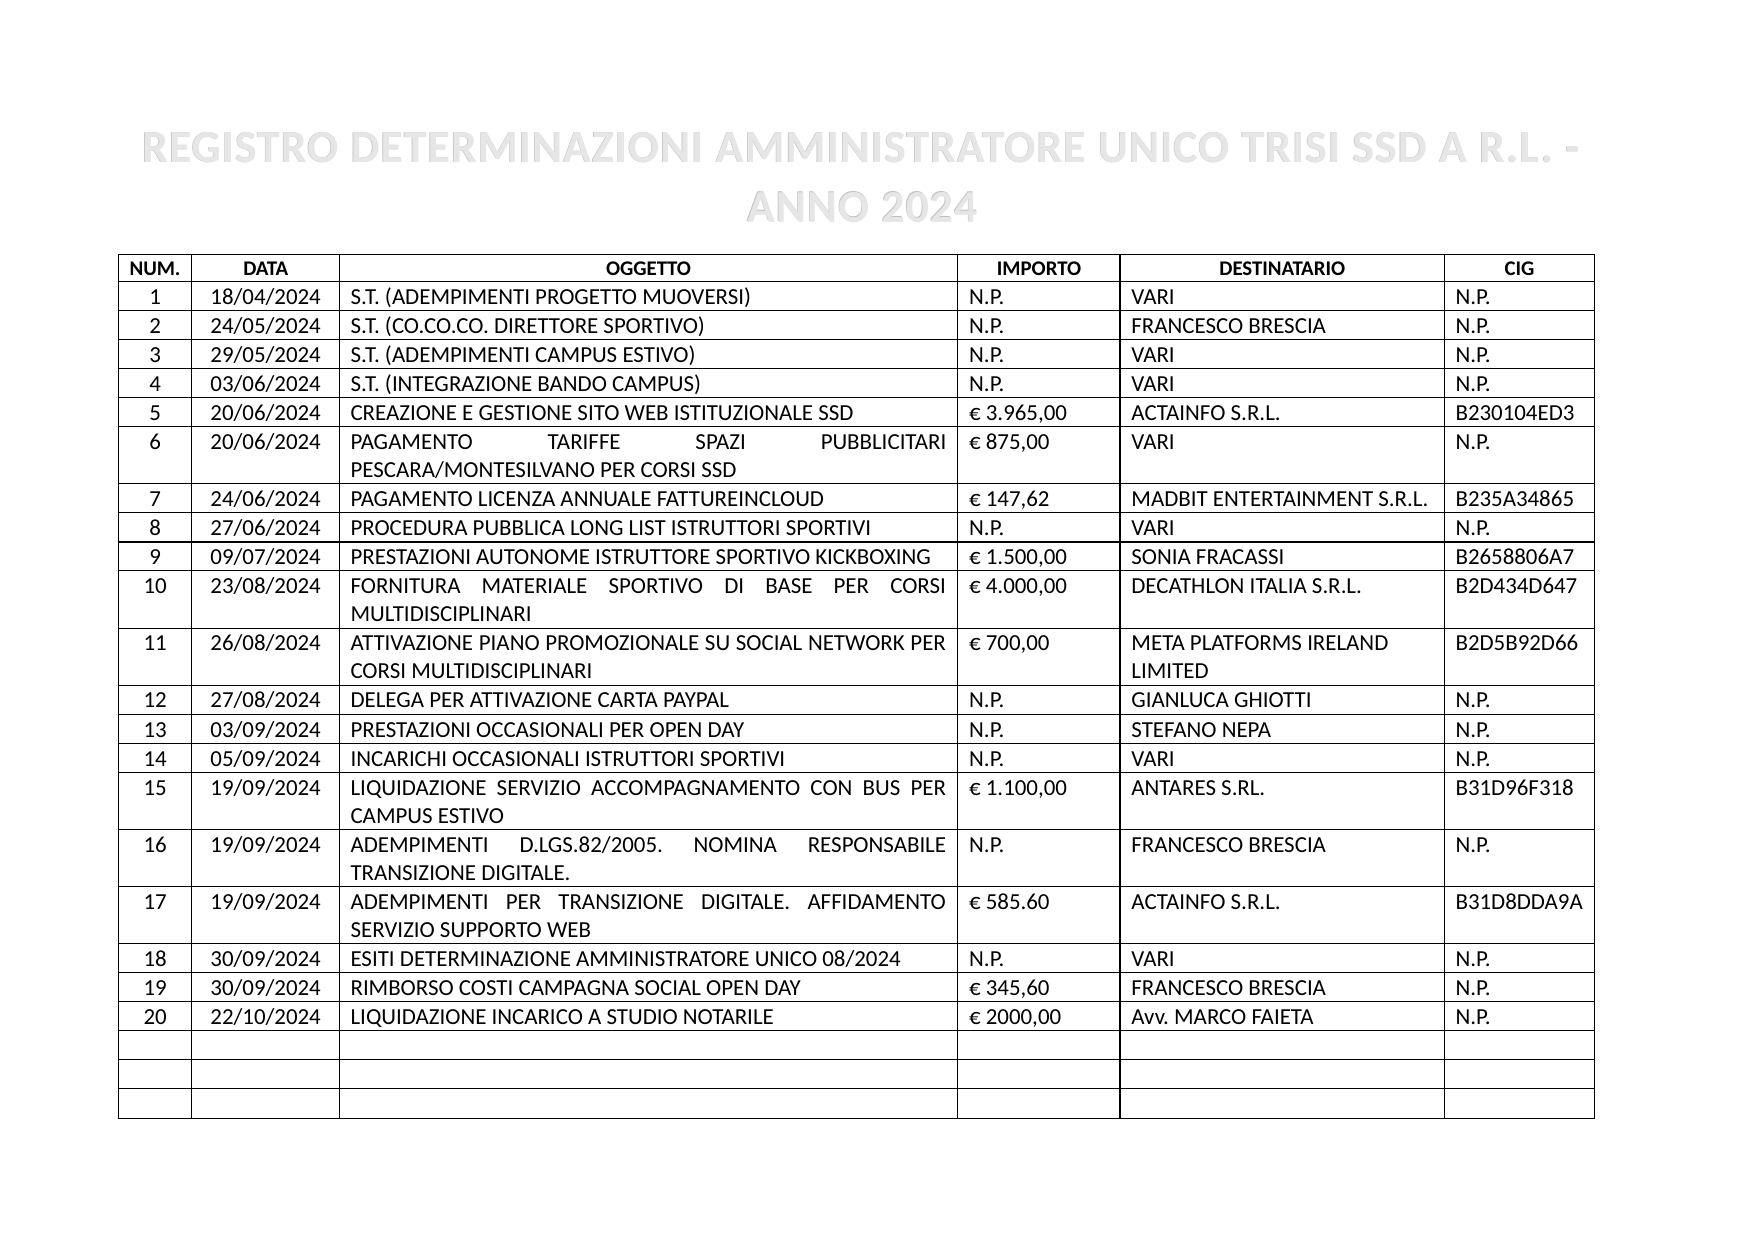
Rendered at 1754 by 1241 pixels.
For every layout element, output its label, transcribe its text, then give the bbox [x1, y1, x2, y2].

table_cell ACTAINFO S.R.L. [1121, 887, 1444, 943]
table_cell [192, 1031, 339, 1059]
table_cell 27/08/2024 [192, 686, 339, 714]
table_cell 2 [119, 311, 191, 339]
table_cell N.P. [958, 830, 1119, 886]
table_cell VARI [1121, 369, 1444, 397]
table_cell N.P. [1445, 427, 1594, 483]
table_cell ACTAINFO S.R.L. [1121, 398, 1444, 426]
table_cell B31D96F318 [1445, 773, 1594, 829]
table_cell [1121, 1060, 1444, 1088]
table_cell 7 [119, 484, 191, 512]
table_cell [1121, 1031, 1444, 1059]
table_cell 05/09/2024 [192, 744, 339, 772]
table_cell B2D434D647 [1445, 571, 1594, 627]
table_cell € 345,60 [958, 973, 1119, 1001]
table_cell ADEMPIMENTI PER TRANSIZIONE DIGITALE. AFFIDAMENTO SERVIZIO SUPPORTO WEB [340, 887, 957, 943]
table_header IMPORTO [958, 255, 1119, 281]
table_cell € 585.60 [958, 887, 1119, 943]
table_cell N.P. [958, 340, 1119, 368]
table_cell € 1.100,00 [958, 773, 1119, 829]
table_cell 3 [119, 340, 191, 368]
table_cell S.T. (ADEMPIMENTI CAMPUS ESTIVO) [340, 340, 957, 368]
table_cell N.P. [1445, 830, 1594, 886]
table_cell B235A34865 [1445, 484, 1594, 512]
table_cell [1445, 1031, 1594, 1059]
table_header DESTINATARIO [1121, 255, 1444, 281]
table_cell B31D8DDA9A [1445, 887, 1594, 943]
table_cell B2658806A7 [1445, 543, 1594, 570]
table_cell B2D5B92D66 [1445, 629, 1594, 684]
table_cell 6 [119, 427, 191, 483]
table_cell N.P. [1445, 282, 1594, 310]
table_cell 19/09/2024 [192, 773, 339, 829]
table_cell N.P. [958, 944, 1119, 972]
table_cell GIANLUCA GHIOTTI [1121, 686, 1444, 714]
table_cell N.P. [1445, 944, 1594, 972]
table_cell 14 [119, 744, 191, 772]
table_header DATA [192, 255, 339, 281]
table_cell [958, 1089, 1119, 1117]
table_cell 11 [119, 629, 191, 684]
table_cell LIQUIDAZIONE SERVIZIO ACCOMPAGNAMENTO CON BUS PER CAMPUS ESTIVO [340, 773, 957, 829]
table_cell € 3.965,00 [958, 398, 1119, 426]
table_cell VARI [1121, 513, 1444, 541]
table_cell 4 [119, 369, 191, 397]
table_cell 03/06/2024 [192, 369, 339, 397]
table_cell 17 [119, 887, 191, 943]
table_cell [119, 1060, 191, 1088]
table_cell N.P. [1445, 686, 1594, 714]
table_cell 9 [119, 543, 191, 570]
table_cell [119, 1031, 191, 1059]
table_cell INCARICHI OCCASIONALI ISTRUTTORI SPORTIVI [340, 744, 957, 772]
table_cell ESITI DETERMINAZIONE AMMINISTRATORE UNICO 08/2024 [340, 944, 957, 972]
table_cell 26/08/2024 [192, 629, 339, 684]
text REGISTRO DETERMINAZIONI AMMINISTRATORE UNICO TRISI SSD A R.L. - ANNO 2024 [118, 118, 1606, 234]
table_cell [340, 1031, 957, 1059]
table_cell 16 [119, 830, 191, 886]
table_cell ANTARES S.RL. [1121, 773, 1444, 829]
table_cell META PLATFORMS IRELAND LIMITED [1121, 629, 1444, 684]
table_cell MADBIT ENTERTAINMENT S.R.L. [1121, 484, 1444, 512]
table_cell N.P. [958, 715, 1119, 743]
table_cell 24/06/2024 [192, 484, 339, 512]
table_cell FRANCESCO BRESCIA [1121, 311, 1444, 339]
table_cell PRESTAZIONI OCCASIONALI PER OPEN DAY [340, 715, 957, 743]
table_cell CREAZIONE E GESTIONE SITO WEB ISTITUZIONALE SSD [340, 398, 957, 426]
table_cell PROCEDURA PUBBLICA LONG LIST ISTRUTTORI SPORTIVI [340, 513, 957, 541]
table_cell 20/06/2024 [192, 427, 339, 483]
table_cell 1 [119, 282, 191, 310]
table_cell € 4.000,00 [958, 571, 1119, 627]
table_cell PAGAMENTO LICENZA ANNUALE FATTUREINCLOUD [340, 484, 957, 512]
table_cell FORNITURA MATERIALE SPORTIVO DI BASE PER CORSI MULTIDISCIPLINARI [340, 571, 957, 627]
table_cell [1121, 1089, 1444, 1117]
table_cell [119, 1089, 191, 1117]
table_cell PAGAMENTO TARIFFE SPAZI PUBBLICITARI PESCARA/MONTESILVANO PER CORSI SSD [340, 427, 957, 483]
table_cell FRANCESCO BRESCIA [1121, 830, 1444, 886]
table_cell S.T. (CO.CO.CO. DIRETTORE SPORTIVO) [340, 311, 957, 339]
table_cell 12 [119, 686, 191, 714]
table_cell 20 [119, 1002, 191, 1030]
table_cell VARI [1121, 944, 1444, 972]
table_cell [958, 1060, 1119, 1088]
table_header NUM. [119, 255, 191, 281]
table_cell € 875,00 [958, 427, 1119, 483]
table_cell B230104ED3 [1445, 398, 1594, 426]
table_cell 29/05/2024 [192, 340, 339, 368]
table_cell N.P. [1445, 715, 1594, 743]
table_cell N.P. [958, 282, 1119, 310]
table_cell 10 [119, 571, 191, 627]
table_cell STEFANO NEPA [1121, 715, 1444, 743]
table_cell 27/06/2024 [192, 513, 339, 541]
table_cell 5 [119, 398, 191, 426]
table_cell N.P. [958, 311, 1119, 339]
table_cell Avv. MARCO FAIETA [1121, 1002, 1444, 1030]
table_cell 18/04/2024 [192, 282, 339, 310]
table_cell N.P. [958, 686, 1119, 714]
table_cell [340, 1089, 957, 1117]
table_cell 09/07/2024 [192, 543, 339, 570]
table_cell N.P. [1445, 513, 1594, 541]
table_cell N.P. [1445, 1002, 1594, 1030]
table_cell N.P. [958, 369, 1119, 397]
table_cell FRANCESCO BRESCIA [1121, 973, 1444, 1001]
table_cell [1445, 1060, 1594, 1088]
table_cell VARI [1121, 744, 1444, 772]
table_header OGGETTO [340, 255, 957, 281]
table_cell LIQUIDAZIONE INCARICO A STUDIO NOTARILE [340, 1002, 957, 1030]
table_cell ADEMPIMENTI D.LGS.82/2005. NOMINA RESPONSABILE TRANSIZIONE DIGITALE. [340, 830, 957, 886]
table_cell 18 [119, 944, 191, 972]
table_cell € 2000,00 [958, 1002, 1119, 1030]
table_cell N.P. [1445, 744, 1594, 772]
table_cell [1445, 1089, 1594, 1117]
table_cell 24/05/2024 [192, 311, 339, 339]
table_cell N.P. [958, 744, 1119, 772]
table_cell 30/09/2024 [192, 973, 339, 1001]
table_cell 03/09/2024 [192, 715, 339, 743]
table_cell N.P. [958, 513, 1119, 541]
table_cell 8 [119, 513, 191, 541]
table_cell € 147,62 [958, 484, 1119, 512]
table_cell [192, 1089, 339, 1117]
table_cell DELEGA PER ATTIVAZIONE CARTA PAYPAL [340, 686, 957, 714]
table_cell [958, 1031, 1119, 1059]
table_cell VARI [1121, 427, 1444, 483]
table_cell € 1.500,00 [958, 543, 1119, 570]
table_cell VARI [1121, 282, 1444, 310]
table_cell [192, 1060, 339, 1088]
table_cell ATTIVAZIONE PIANO PROMOZIONALE SU SOCIAL NETWORK PER CORSI MULTIDISCIPLINARI [340, 629, 957, 684]
table_cell 30/09/2024 [192, 944, 339, 972]
table_cell S.T. (ADEMPIMENTI PROGETTO MUOVERSI) [340, 282, 957, 310]
table_header CIG [1445, 255, 1594, 281]
table_cell RIMBORSO COSTI CAMPAGNA SOCIAL OPEN DAY [340, 973, 957, 1001]
table_cell N.P. [1445, 311, 1594, 339]
table_cell 19/09/2024 [192, 830, 339, 886]
table_cell SONIA FRACASSI [1121, 543, 1444, 570]
table_cell 20/06/2024 [192, 398, 339, 426]
table_cell € 700,00 [958, 629, 1119, 684]
table_cell VARI [1121, 340, 1444, 368]
table_cell 22/10/2024 [192, 1002, 339, 1030]
table_cell 23/08/2024 [192, 571, 339, 627]
table_cell [340, 1060, 957, 1088]
table_cell DECATHLON ITALIA S.R.L. [1121, 571, 1444, 627]
table_cell 15 [119, 773, 191, 829]
table_cell 13 [119, 715, 191, 743]
table_cell 19/09/2024 [192, 887, 339, 943]
table_cell N.P. [1445, 369, 1594, 397]
table_cell 19 [119, 973, 191, 1001]
table_cell N.P. [1445, 340, 1594, 368]
table_cell PRESTAZIONI AUTONOME ISTRUTTORE SPORTIVO KICKBOXING [340, 543, 957, 570]
table_cell S.T. (INTEGRAZIONE BANDO CAMPUS) [340, 369, 957, 397]
table_cell N.P. [1445, 973, 1594, 1001]
